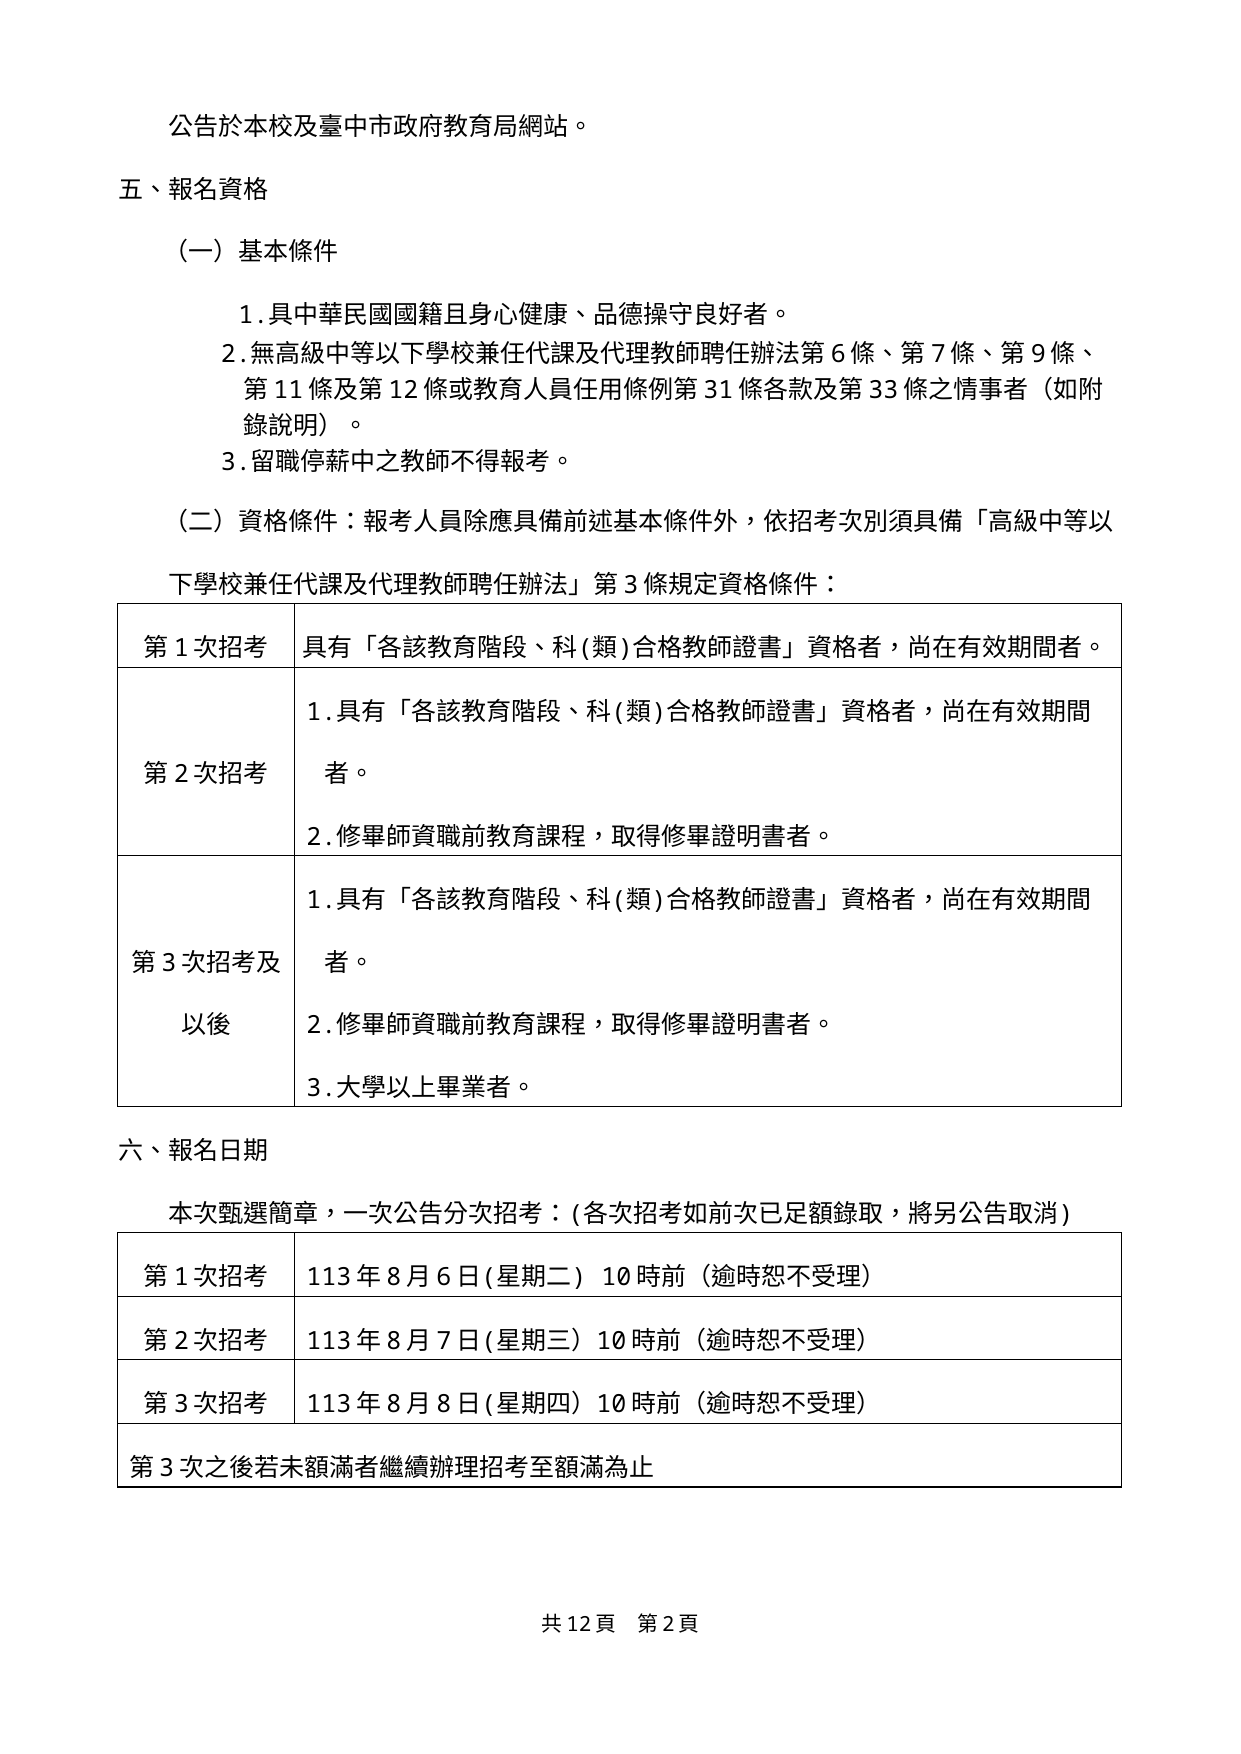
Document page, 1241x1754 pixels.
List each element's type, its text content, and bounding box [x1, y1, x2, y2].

table_cell 第2次招考 [118, 1297, 294, 1359]
text （一）基本條件 [118, 208, 1122, 271]
table_cell 第3次之後若未額滿者繼續辦理招考至額滿為止 [118, 1424, 1121, 1486]
text （二）資格條件：報考人員除應具備前述基本條件外，依招考次別須具備「高級中等以下學校兼任代課及代理教師聘任辦法」第3條規定資格條件： [118, 478, 1122, 603]
table_header 第1次招考 [118, 1233, 294, 1296]
table_cell 第2次招考 [118, 668, 294, 855]
text 3.留職停薪中之教師不得報考。 [206, 442, 1122, 478]
table_header 具有「各該教育階段、科(類)合格教師證書」資格者，尚在有效期間者。 [295, 604, 1121, 667]
table_cell 1.具有「各該教育階段、科(類)合格教師證書」資格者，尚在有效期間者。 2.修畢師資職前教育課程，取得修畢證明書者。 [295, 668, 1121, 855]
table_cell 第3次招考 [118, 1360, 294, 1423]
text 本次甄選簡章為一次公告分次招考，倘前次招考甄選未通過或無人報名或甄選未足額，續辦下階段招考。如缺額補滿，則不再進行下階段招考。各階段甄選結果相關事宜，皆公告於本校及臺中市政府教育局網站。 [168, 83, 1122, 146]
table_header 113年8月6日(星期二) 10時前（逾時恕不受理） [295, 1233, 1121, 1296]
text 五、報名資格 [118, 146, 1122, 208]
table_cell 113年8月8日(星期四）10時前（逾時恕不受理） [295, 1360, 1121, 1423]
table_cell 1.具有「各該教育階段、科(類)合格教師證書」資格者，尚在有效期間者。 2.修畢師資職前教育課程，取得修畢證明書者。 3.大學以上畢業者。 [295, 856, 1121, 1106]
table_cell 113年8月7日(星期三）10時前（逾時恕不受理） [295, 1297, 1121, 1359]
table_cell 第3次招考及以後 [118, 856, 294, 1106]
text 六、報名日期 本次甄選簡章，一次公告分次招考：(各次招考如前次已足額錄取，將另公告取消) [118, 1107, 1122, 1232]
table_header 第1次招考 [118, 604, 294, 667]
text 2.無高級中等以下學校兼任代課及代理教師聘任辦法第6條、第7條、第9條、第11條及第12條或教育人員任用條例第31條各款及第33條之情事者（如附錄說明）。 [206, 333, 1122, 442]
text 1.具中華民國國籍且身心健康、品德操守良好者。 [118, 271, 1122, 333]
